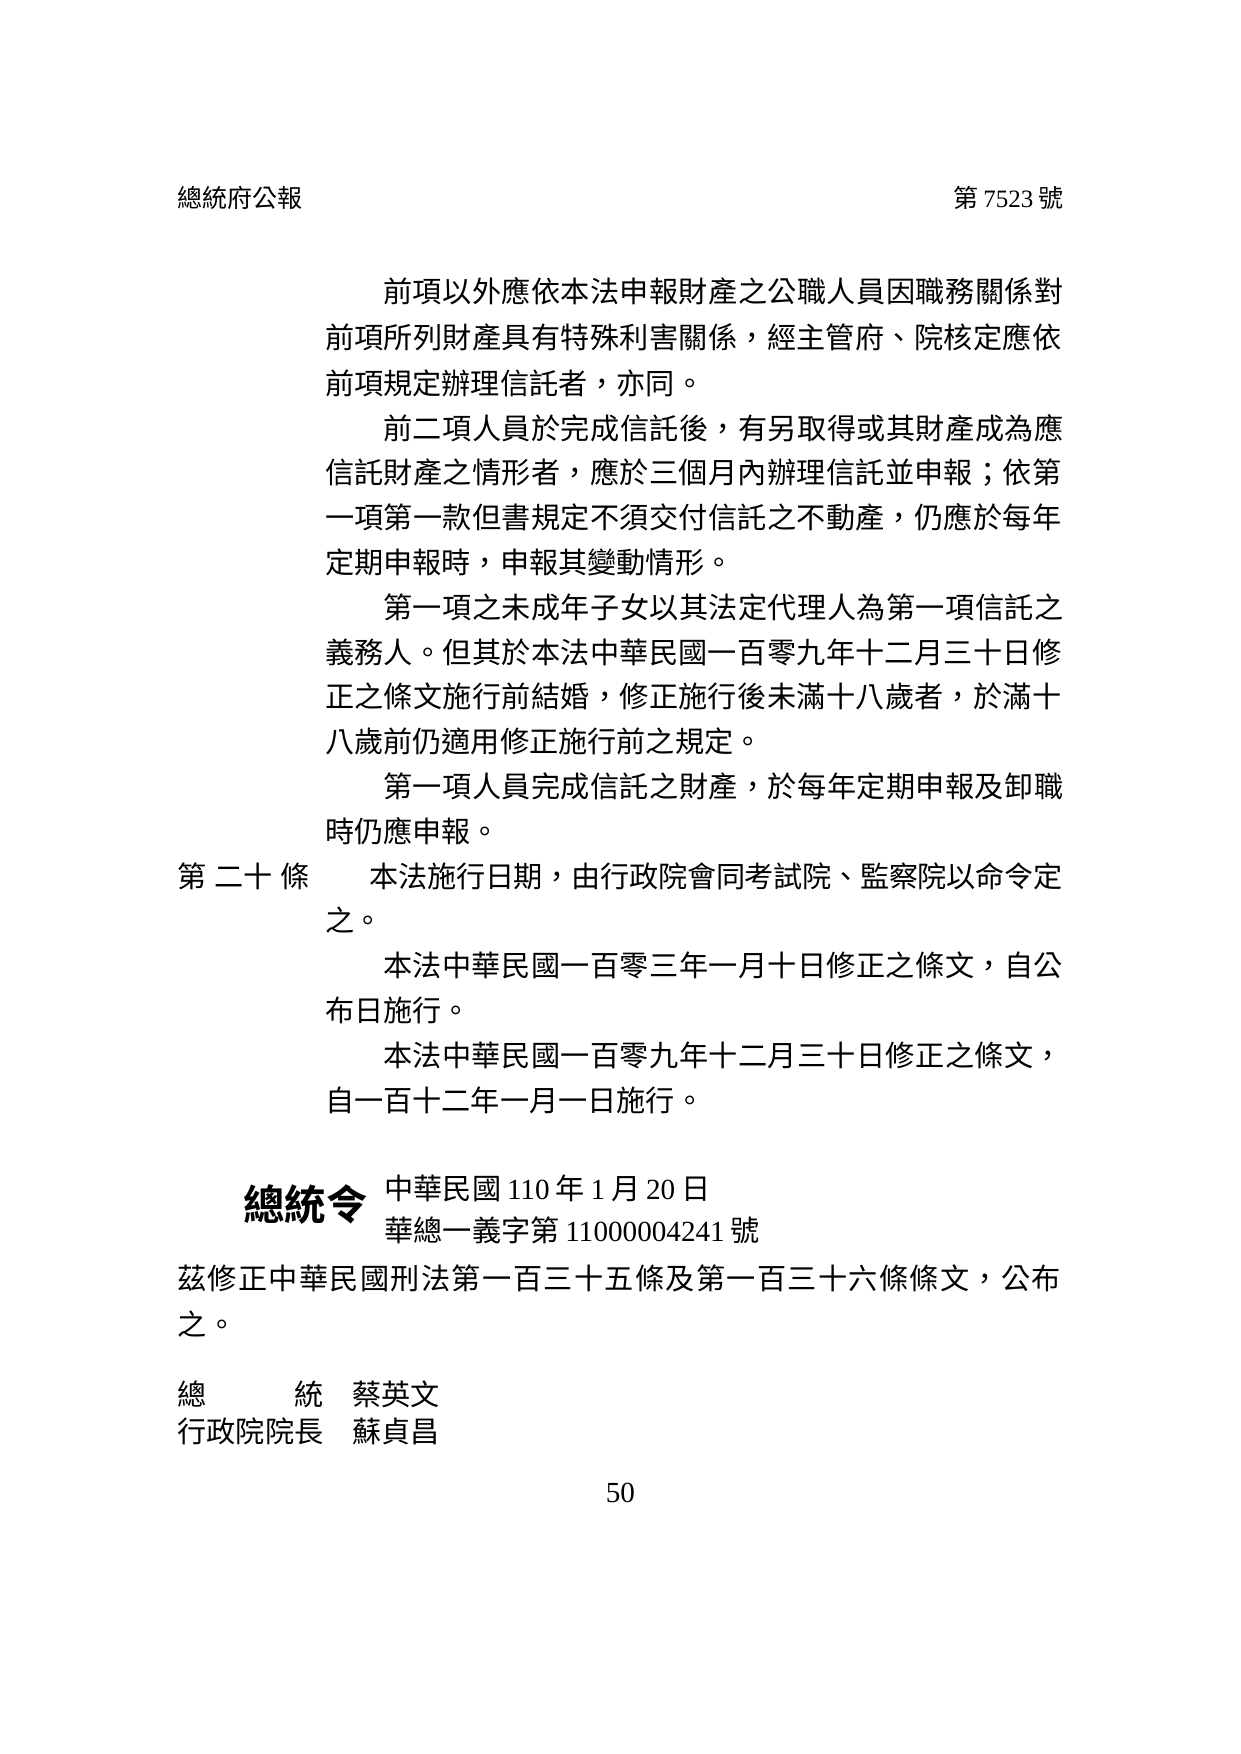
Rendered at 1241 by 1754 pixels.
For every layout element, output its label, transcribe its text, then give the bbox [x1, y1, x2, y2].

table_header 總統令 [174, 1164, 381, 1252]
text 前項以外應依本法申報財產之公職人員因職務關係對前項所列財產具有特殊利害關係，經主管府、院核定應依前項規定辦理信託者，亦同。 [325, 266, 1063, 403]
text 第一項之未成年子女以其法定代理人為第一項信託之義務人。但其於本法中華民國一百零九年十二月三十日修正之條文施行前結婚，修正施行後未滿十八歲者，於滿十八歲前仍適用修正施行前之規定。 [325, 582, 1063, 762]
text 前二項人員於完成信託後，有另取得或其財產成為應信託財產之情形者，應於三個月內辦理信託並申報；依第一項第一款但書規定不須交付信託之不動產，仍應於每年定期申報時，申報其變動情形。 [325, 403, 1063, 582]
text 第 二十 條 本法施行日期，由行政院會同考試院、監察院以命令定之。 [177, 851, 1063, 941]
text 第一項人員完成信託之財產，於每年定期申報及卸職時仍應申報。 [325, 762, 1063, 851]
table_header 中華民國110年1月20日 華總一義字第11000004241號 [381, 1164, 877, 1252]
text 茲修正中華民國刑法第一百三十五條及第一百三十六條條文，公布之。 [177, 1252, 1063, 1344]
text 本法中華民國一百零三年一月十日修正之條文，自公布日施行。 [325, 941, 1063, 1030]
text 總 統 蔡英文 行政院院長 蘇貞昌 [177, 1375, 1063, 1450]
text 本法中華民國一百零九年十二月三十日修正之條文，自一百十二年一月一日施行。 [325, 1030, 1063, 1120]
